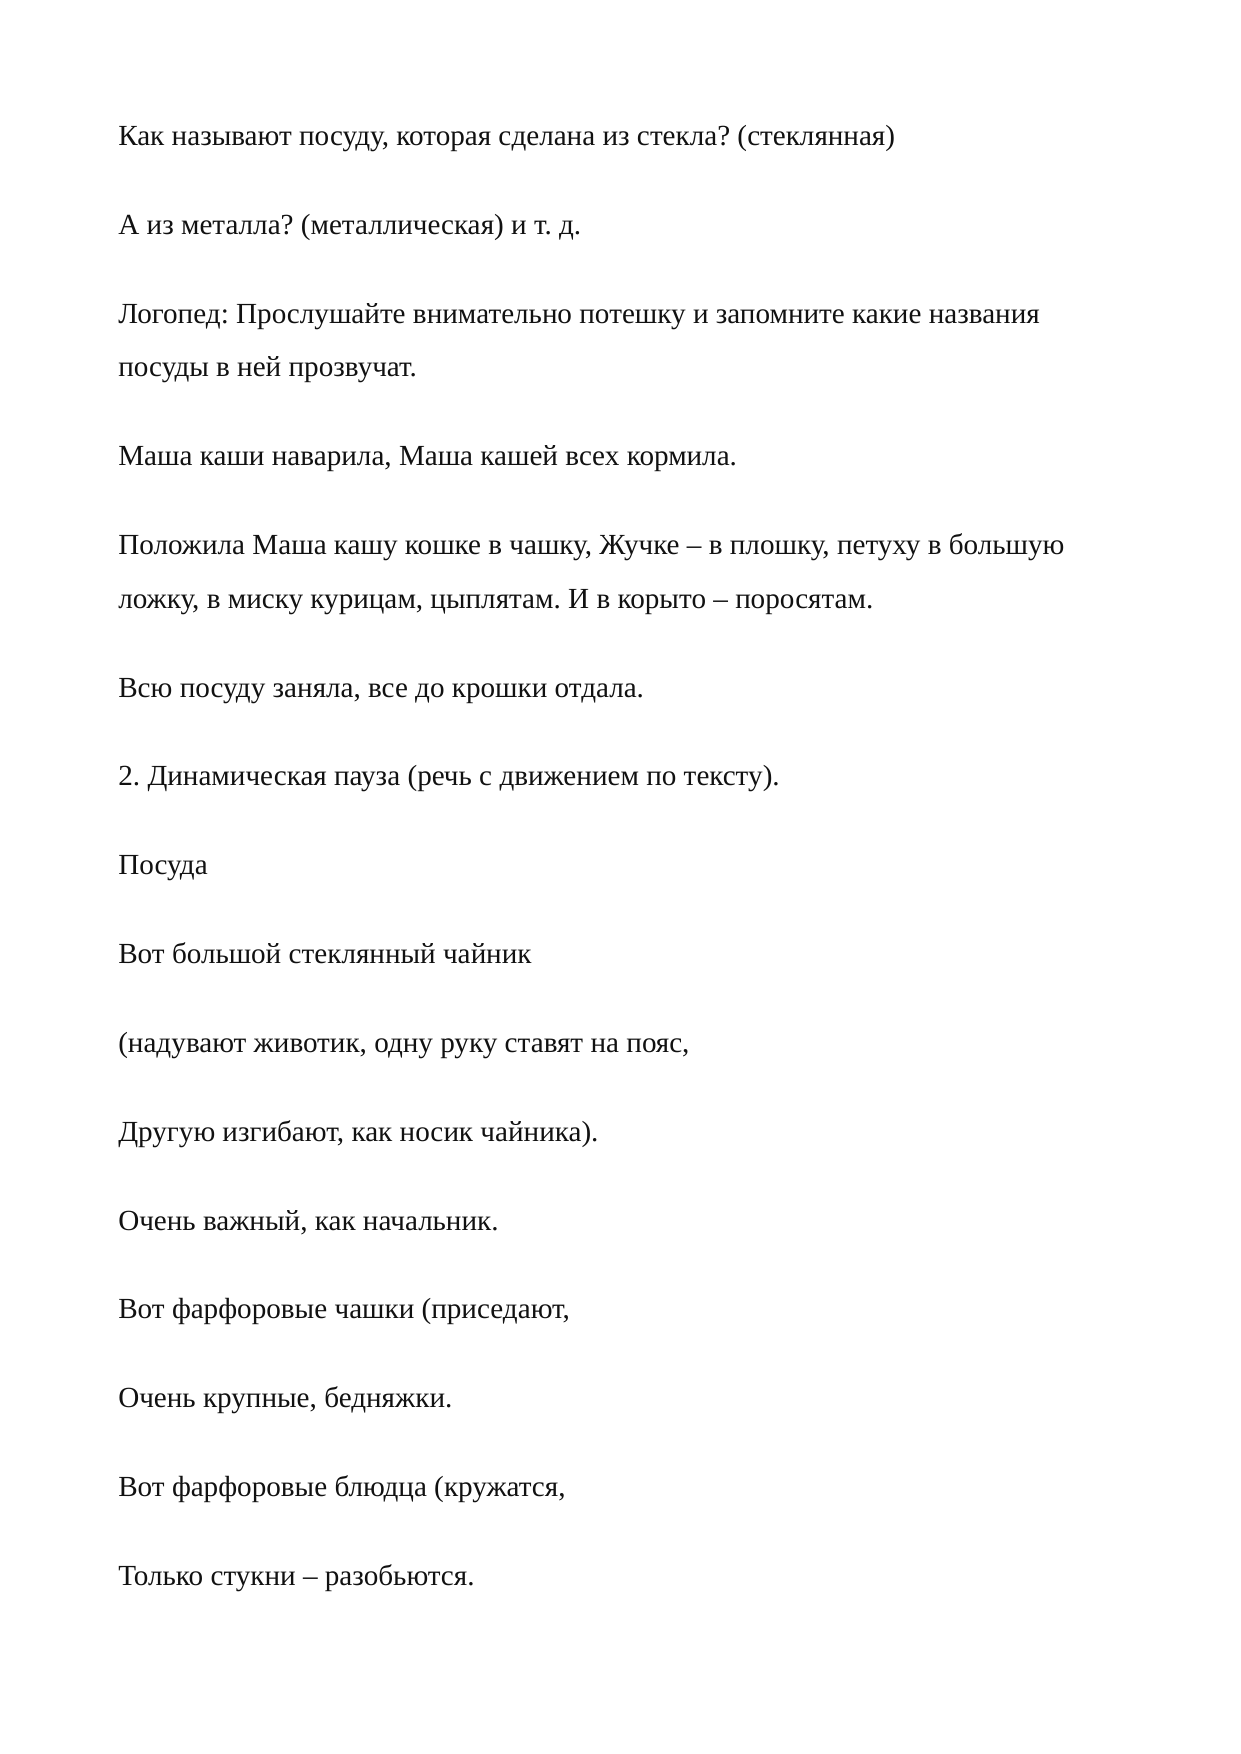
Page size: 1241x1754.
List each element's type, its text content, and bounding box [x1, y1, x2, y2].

text Логопед: Прослушайте внимательно потешку и запомните какие названия посуды в ней прозвучат. [118, 296, 1122, 383]
text Очень крупные, бедняжки. [118, 1381, 1122, 1414]
text Посуда [118, 847, 1122, 881]
text Всю посуду заняла, все до крошки отдала. [118, 670, 1122, 703]
text Вот фарфоровые чашки (приседают, [118, 1292, 1122, 1325]
text А из металла? (металлическая) и т. д. [118, 207, 1122, 241]
text Как называют посуду, которая сделана из стекла? (стеклянная) [118, 118, 1122, 152]
text (надувают животик, одну руку ставят на пояс, [118, 1025, 1122, 1059]
text Положила Маша кашу кошке в чашку, Жучке – в плошку, петуху в большую ложку, в миску курицам, цыплятам. И в корыто – поросятам. [118, 527, 1122, 614]
text Только стукни – разобьются. [118, 1558, 1122, 1592]
text Вот большой стеклянный чайник [118, 936, 1122, 970]
text Вот фарфоровые блюдца (кружатся, [118, 1469, 1122, 1503]
text Маша каши наварила, Маша кашей всех кормила. [118, 438, 1122, 472]
text Очень важный, как начальник. [118, 1203, 1122, 1236]
text Другую изгибают, как носик чайника). [118, 1114, 1122, 1147]
text 2. Динамическая пауза (речь с движением по тексту). [118, 758, 1122, 792]
